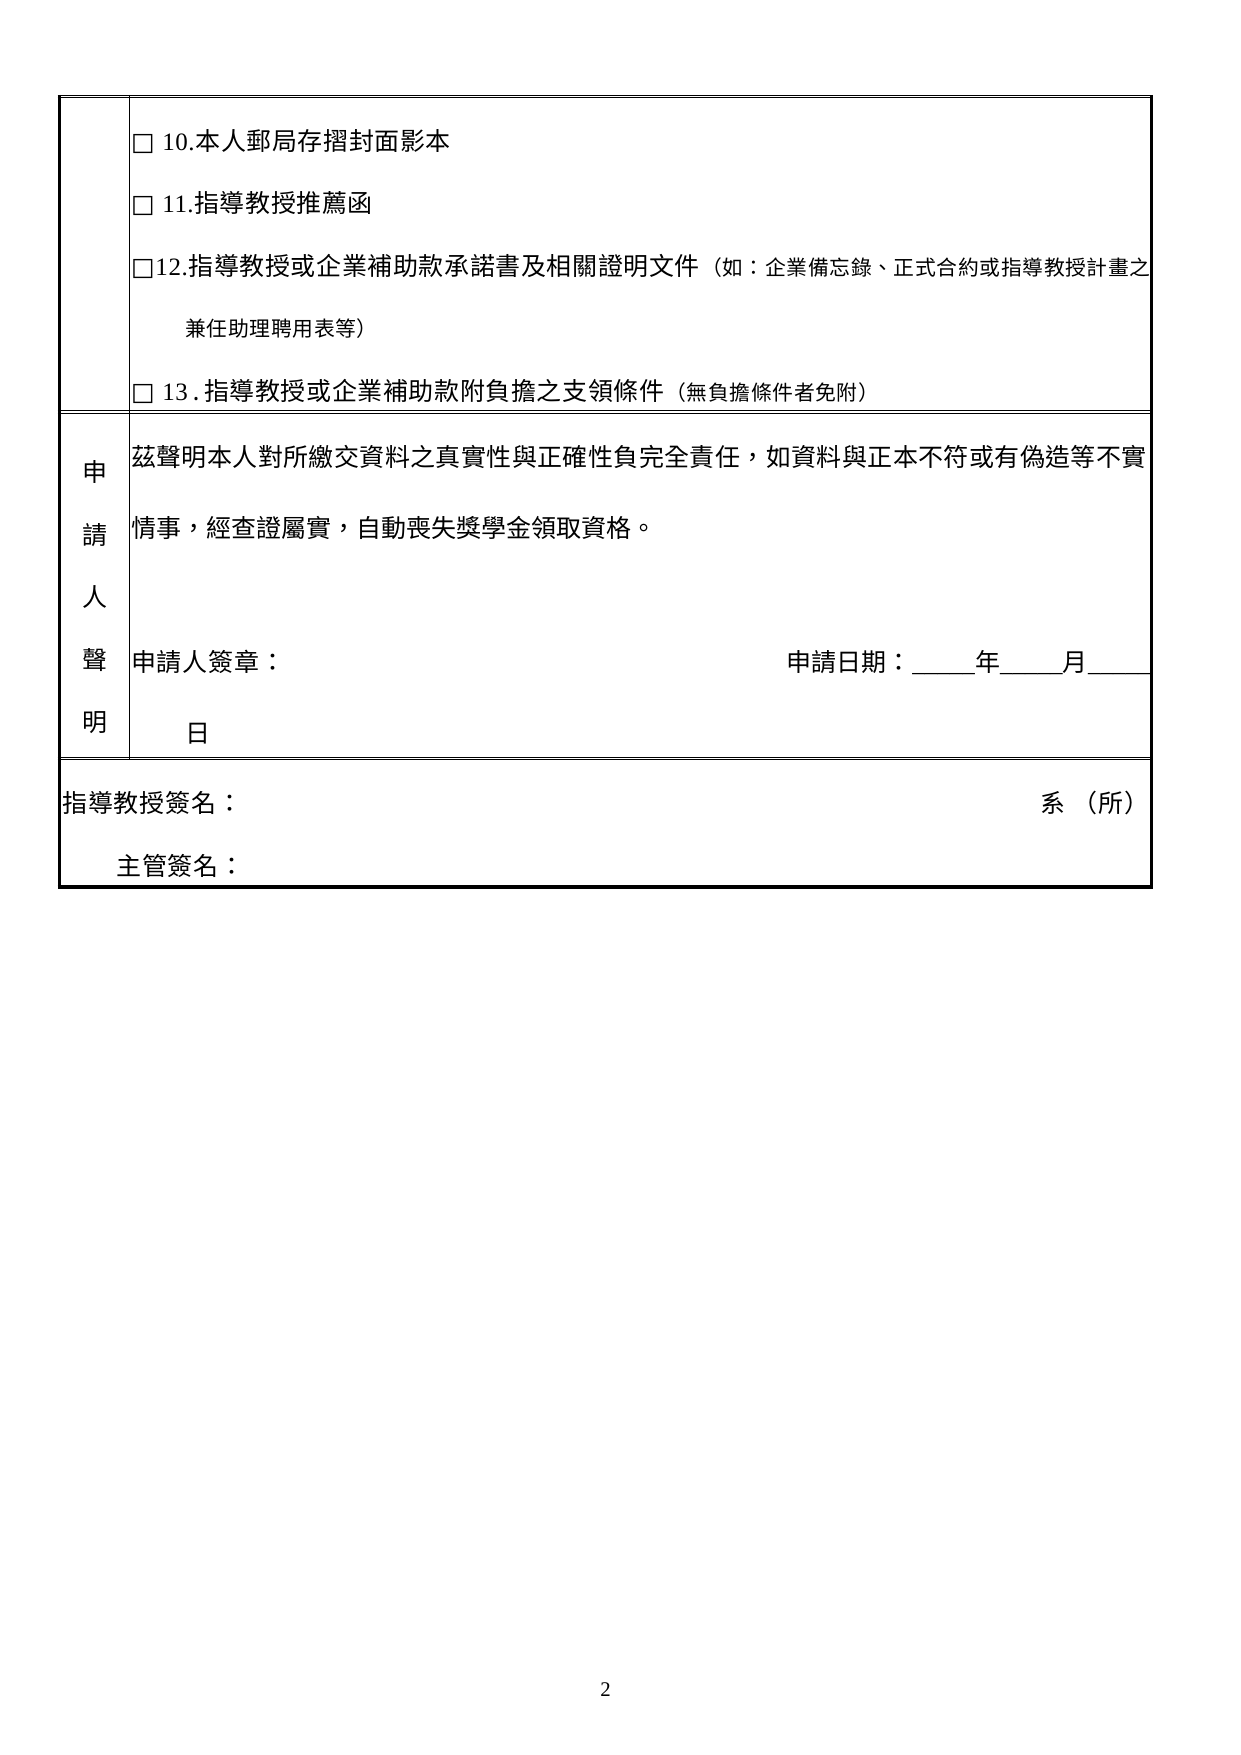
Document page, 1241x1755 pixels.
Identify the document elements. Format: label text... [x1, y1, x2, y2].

table_cell 申 請 人 聲 明 [61, 414, 129, 757]
table_cell □ 10.本人郵局存摺封面影本 □ 11.指導教授推薦函 □12.指導教授或企業補助款承諾書及相關證明文件（如：企業備忘錄、正式合約或指導教授計畫之兼任助理聘用表等） □ 13.指導教授或企業補助款附負擔之支領條件（無負擔條件者免附） [130, 98, 1150, 410]
table_cell 指導教授簽名： 系（所）主管簽名： [61, 760, 1150, 885]
table_cell [61, 98, 129, 410]
table_cell 茲聲明本人對所繳交資料之真實性與正確性負完全責任，如資料與正本不符或有偽造等不實情事，經查證屬實，自動喪失獎學金領取資格。 申請人簽章： 申請日期：_____年_____月_____日 [130, 414, 1150, 757]
